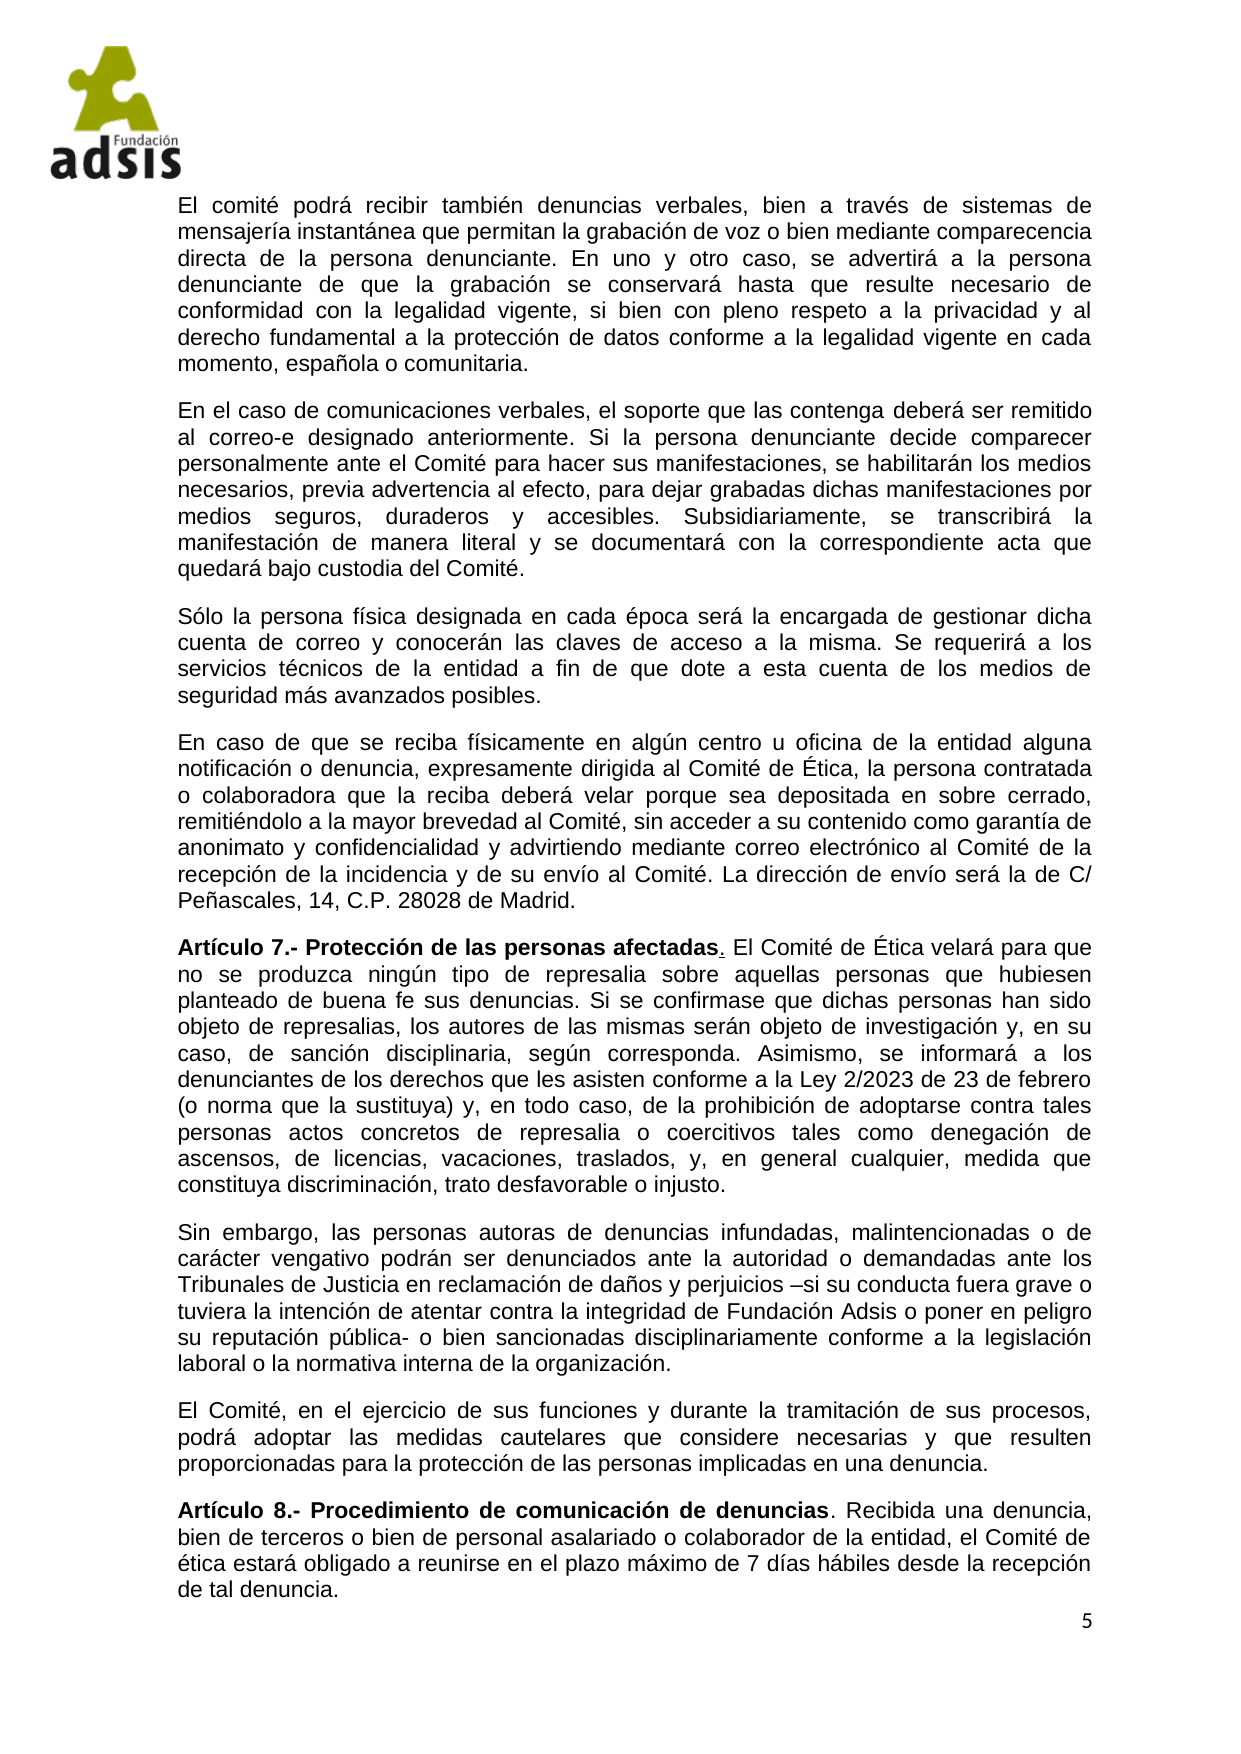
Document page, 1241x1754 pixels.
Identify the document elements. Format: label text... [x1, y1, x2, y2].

text Sólo la persona física designada en cada época será la encargada de gestionar dicha cuenta de correo y conocerán las claves de acceso a la misma. Se requerirá a los servicios técnicos de la entidad a fin de que dote a esta cuenta de los medios de seguridad más avanzados posibles. [177, 603, 1092, 708]
text En caso de que se reciba físicamente en algún centro u oficina de la entidad alguna notificación o denuncia, expresamente dirigida al Comité de Ética, la persona contratada o colaboradora que la reciba deberá velar porque sea depositada en sobre cerrado, remitiéndolo a la mayor brevedad al Comité, sin acceder a su contenido como garantía de anonimato y confidencialidad y advirtiendo mediante correo electrónico al Comité de la recepción de la incidencia y de su envío al Comité. La dirección de envío será la de C/ Peñascales, 14, C.P. 28028 de Madrid. [177, 729, 1092, 913]
text Artículo 7.- Protección de las personas afectadas. El Comité de Ética velará para que no se produzca ningún tipo de represalia sobre aquellas personas que hubiesen planteado de buena fe sus denuncias. Si se confirmase que dichas personas han sido objeto de represalias, los autores de las mismas serán objeto de investigación y, en su caso, de sanción disciplinaria, según corresponda. Asimismo, se informará a los denunciantes de los derechos que les asisten conforme a la Ley 2/2023 de 23 de febrero (o norma que la sustituya) y, en todo caso, de la prohibición de adoptarse contra tales personas actos concretos de represalia o coercitivos tales como denegación de ascensos, de licencias, vacaciones, traslados, y, en general cualquier, medida que constituya discriminación, trato desfavorable o injusto. [177, 934, 1092, 1198]
text El comité podrá recibir también denuncias verbales, bien a través de sistemas de mensajería instantánea que permitan la grabación de voz o bien mediante comparecencia directa de la persona denunciante. En uno y otro caso, se advertirá a la persona denunciante de que la grabación se conservará hasta que resulte necesario de conformidad con la legalidad vigente, si bien con pleno respeto a la privacidad y al derecho fundamental a la protección de datos conforme a la legalidad vigente en cada momento, española o comunitaria. [177, 192, 1092, 376]
text Artículo 8.- Procedimiento de comunicación de denuncias. Recibida una denuncia, bien de terceros o bien de personal asalariado o colaborador de la entidad, el Comité de ética estará obligado a reunirse en el plazo máximo de 7 días hábiles desde la recepción de tal denuncia. [177, 1497, 1092, 1603]
text En el caso de comunicaciones verbales, el soporte que las contenga deberá ser remitido al correo-e designado anteriormente. Si la persona denunciante decide comparecer personalmente ante el Comité para hacer sus manifestaciones, se habilitarán los medios necesarios, previa advertencia al efecto, para dejar grabadas dichas manifestaciones por medios seguros, duraderos y accesibles. Subsidiariamente, se transcribirá la manifestación de manera literal y se documentará con la correspondiente acta que quedará bajo custodia del Comité. [177, 397, 1092, 582]
text Sin embargo, las personas autoras de denuncias infundadas, malintencionadas o de carácter vengativo podrán ser denunciados ante la autoridad o demandadas ante los Tribunales de Justicia en reclamación de daños y perjuicios –si su conducta fuera grave o tuviera la intención de atentar contra la integridad de Fundación Adsis o poner en peligro su reputación pública- o bien sancionadas disciplinariamente conforme a la legislación laboral o la normativa interna de la organización. [177, 1218, 1092, 1377]
text El Comité, en el ejercicio de sus funciones y durante la tramitación de sus procesos, podrá adoptar las medidas cautelares que considere necesarias y que resulten proporcionadas para la protección de las personas implicadas en una denuncia. [177, 1397, 1092, 1477]
